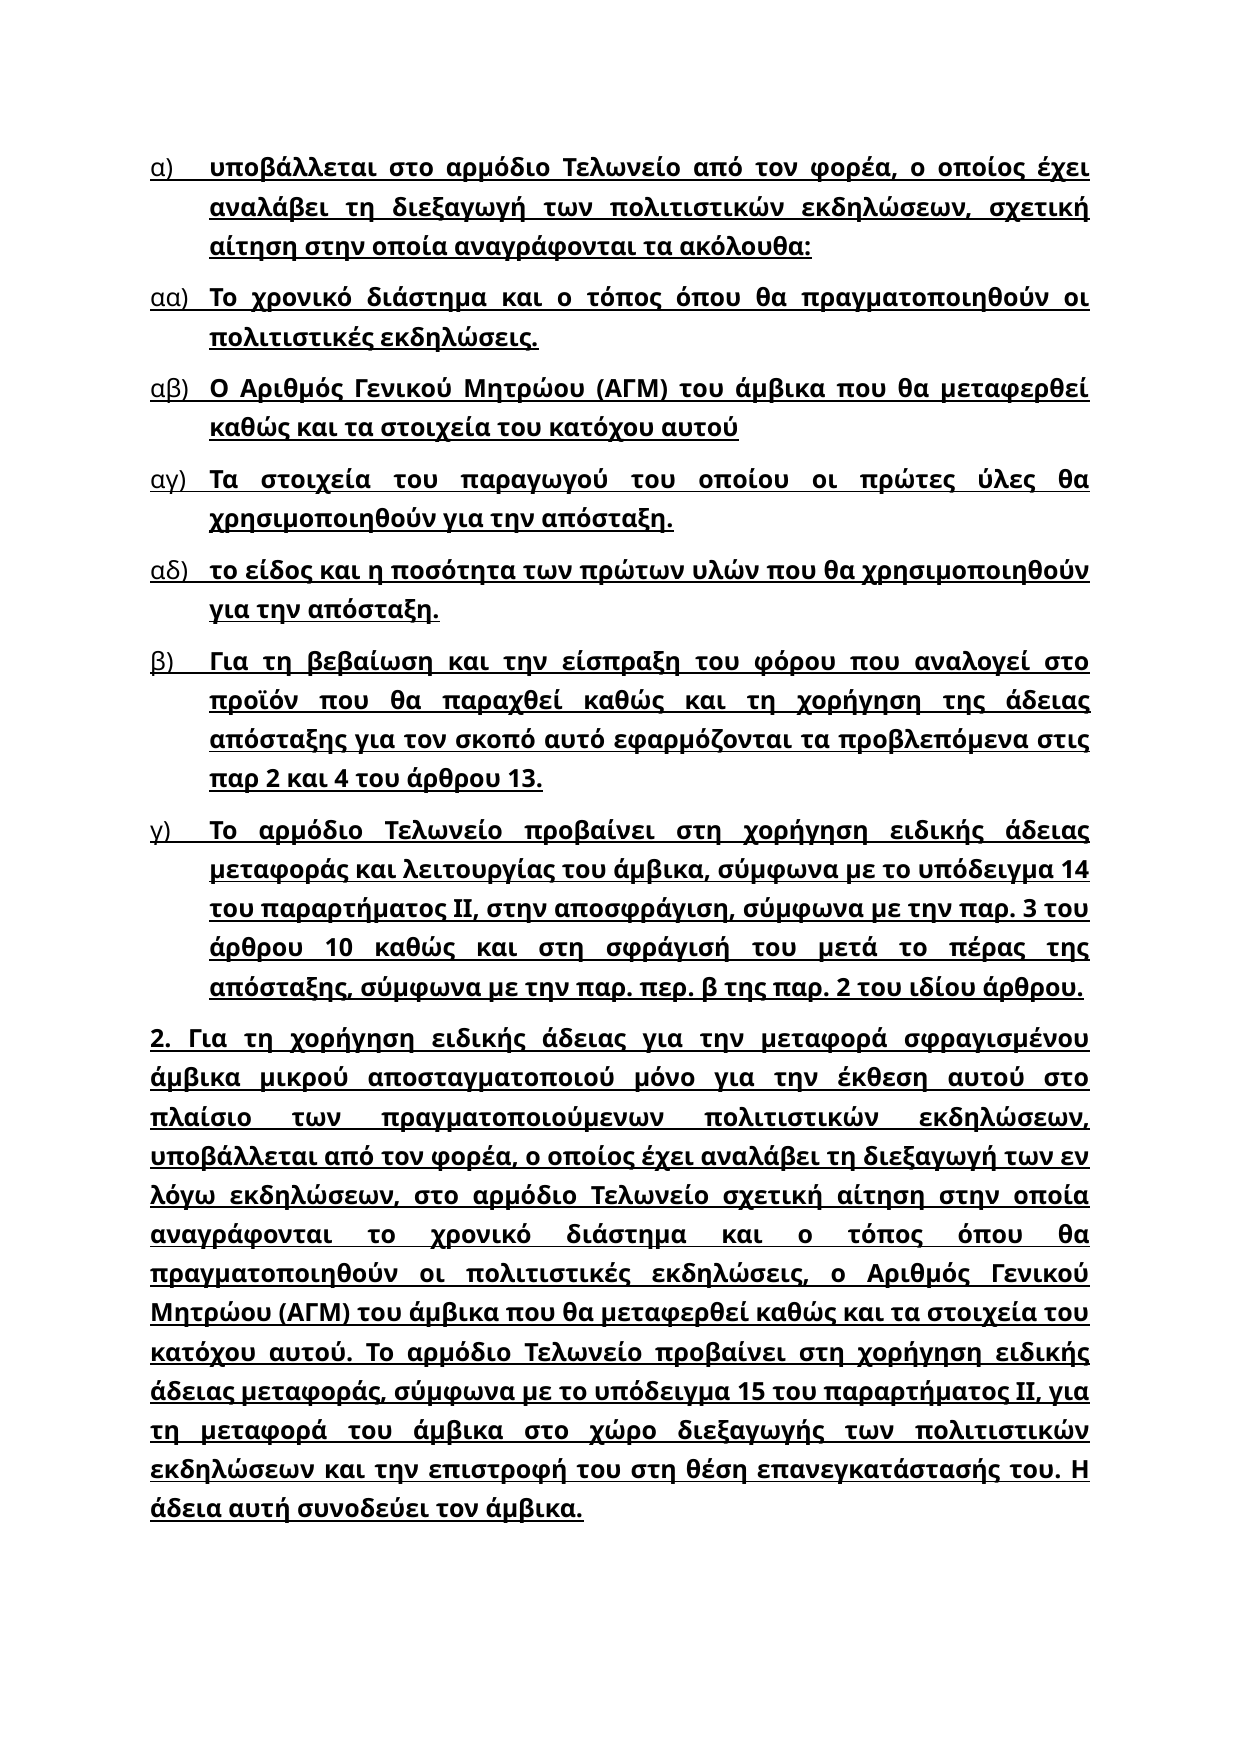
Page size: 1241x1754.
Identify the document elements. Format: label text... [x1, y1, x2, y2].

list αναλάβει τη διεξαγωγή των πολιτιστικών εκδηλώσεων, σχετική αίτηση στην οποία αναγράφονται τα ακόλουθα: [150, 181, 1090, 262]
list αδ) το είδος και η ποσότητα των πρώτων υλών που θα χρησιμοποιηθούν [150, 552, 1090, 581]
text υποβάλλεται από τον φορέα, ο οποίος έχει αναλάβει τη διεξαγωγή των εν [150, 1130, 1090, 1167]
text εκδηλώσεων και την επιστροφή του στη θέση επανεγκατάστασής του. Η [150, 1443, 1090, 1481]
text αναγράφονται το χρονικό διάστημα και ο τόπος όπου θα [150, 1208, 1090, 1246]
list μεταφοράς και λειτουργίας του άμβικα, σύμφωνα με το υπόδειγμα 14 του παραρτήματος ΙΙ, στην αποσφράγιση, σύμφωνα με την παρ. 3 του άρθρου 10 καθώς και στη σφράγισή του μετά το πέρας της απόσταξης, σύμφωνα με την παρ. περ. β της παρ. 2 του ιδίου άρθρου. [150, 843, 1090, 1003]
text άμβικα μικρού αποσταγματοποιού μόνο για την έκθεση αυτού στο [150, 1052, 1090, 1089]
list β) Για τη βεβαίωση και την είσπραξη του φόρου που αναλογεί στο [150, 643, 1090, 672]
list καθώς και τα στοιχεία του κατόχου αυτού [150, 402, 1090, 444]
list γ) Το αρμόδιο Τελωνείο προβαίνει στη χορήγηση ειδικής άδειας [150, 812, 1090, 841]
text πλαίσιο των πραγματοποιούμενων πολιτιστικών εκδηλώσεων, [150, 1091, 1090, 1128]
list αβ) Ο Αριθμός Γενικού Μητρώου (AΓM) του άμβικα που θα μεταφερθεί [150, 371, 1090, 400]
text πραγματοποιηθούν οι πολιτιστικές εκδηλώσεις, ο Αριθμός Γενικού [150, 1247, 1090, 1285]
text άδεια αυτή συνοδεύει τον άμβικα. [150, 1482, 1090, 1525]
list χρησιμοποιηθούν για την απόσταξη. [150, 492, 1090, 535]
list αα) Το χρονικό διάστημα και ο τόπος όπου θα πραγματοποιηθούν οι [150, 280, 1090, 309]
list για την απόσταξη. [150, 583, 1090, 626]
text λόγω εκδηλώσεων, στο αρμόδιο Τελωνείο σχετική αίτηση στην οποία [150, 1169, 1090, 1206]
text τη μεταφορά του άμβικα στο χώρο διεξαγωγής των πολιτιστικών [150, 1404, 1090, 1441]
list πολιτιστικές εκδηλώσεις. [150, 311, 1090, 353]
text 2. Για τη χορήγηση ειδικής άδειας για την μεταφορά σφραγισμένου [150, 1021, 1090, 1050]
text Μητρώου (ΑΓΜ) του άμβικα που θα μεταφερθεί καθώς και τα στοιχεία του [150, 1287, 1090, 1324]
text κατόχου αυτού. Το αρμόδιο Τελωνείο προβαίνει στη χορήγηση ειδικής [150, 1326, 1090, 1363]
list προϊόν που θα παραχθεί καθώς και τη χορήγηση της άδειας απόσταξης για τον σκοπό αυτό εφαρμόζονται τα προβλεπόμενα στις παρ 2 και 4 του άρθρου 13. [150, 674, 1090, 795]
list α) υποβάλλεται στο αρμόδιο Τελωνείο από τον φορέα, ο οποίος έχει [150, 150, 1090, 179]
list αγ) Τα στοιχεία του παραγωγού του οποίου οι πρώτες ύλες θα [150, 462, 1090, 491]
text άδειας μεταφοράς, σύμφωνα με το υπόδειγμα 15 του παραρτήματος ΙΙ, για [150, 1365, 1090, 1402]
